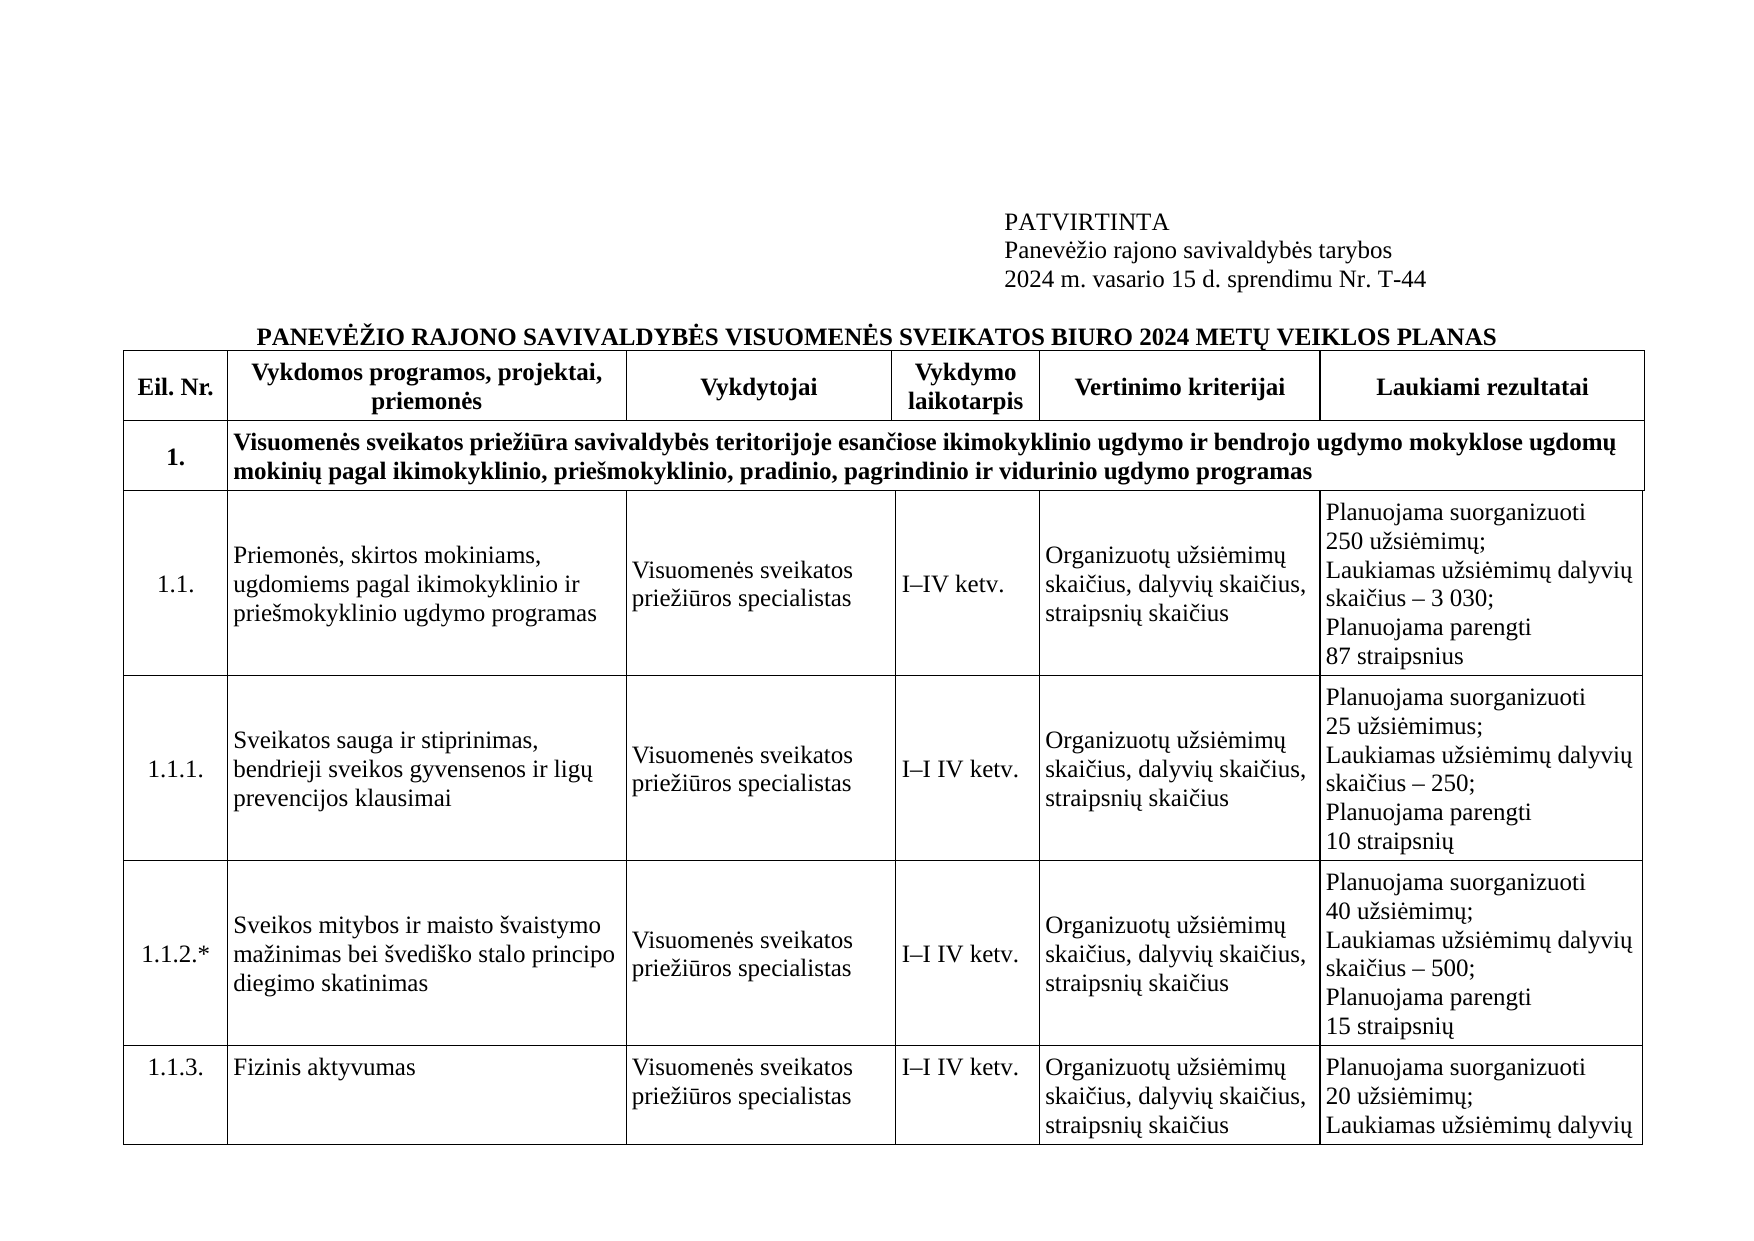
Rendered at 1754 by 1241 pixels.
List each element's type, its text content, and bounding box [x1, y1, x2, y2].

table_cell Planuojama suorganizuoti 25 užsiėmimus; Laukiamas užsiėmimų dalyvių skaičius – 250; Planuojama parengti 10 straipsnių [1321, 676, 1642, 860]
table_cell Visuomenės sveikatos priežiūros specialistas [627, 491, 895, 675]
table_cell 1.1. [124, 491, 227, 675]
table_header Laukiami rezultatai [1321, 351, 1644, 420]
table_header Vykdymo laikotarpis [892, 351, 1039, 420]
table_cell Visuomenės sveikatos priežiūros specialistas [627, 861, 895, 1045]
table_cell 1.1.2.* [124, 861, 227, 1045]
table_cell Planuojama suorganizuoti 250 užsiėmimų; Laukiamas užsiėmimų dalyvių skaičius – 3 030; Planuojama parengti 87 straipsnius [1321, 491, 1642, 675]
table_cell Priemonės, skirtos mokiniams, ugdomiems pagal ikimokyklinio ir priešmokyklinio ugdymo programas [228, 491, 626, 675]
table_cell 1.1.3. [124, 1046, 227, 1144]
text PATVIRTINTA [118, 207, 1636, 235]
table_cell Fizinis aktyvumas [228, 1046, 626, 1144]
table_cell Visuomenės sveikatos priežiūra savivaldybės teritorijoje esančiose ikimokyklinio ugdymo ir bendrojo ugdymo mokyklose ugdomų mokinių pagal ikimokyklinio, priešmokyklinio, pradinio, pagrindinio ir vidurinio ugdymo programas [228, 421, 1644, 490]
table_cell Visuomenės sveikatos priežiūros specialistas [627, 676, 895, 860]
table_cell Planuojama suorganizuoti 40 užsiėmimų; Laukiamas užsiėmimų dalyvių skaičius – 500; Planuojama parengti 15 straipsnių [1321, 861, 1642, 1045]
table_cell Sveikos mitybos ir maisto švaistymo mažinimas bei švediško stalo principo diegimo skatinimas [228, 861, 626, 1045]
table_cell Visuomenės sveikatos priežiūros specialistas [627, 1046, 895, 1144]
table_cell 1. [124, 421, 227, 490]
text Panevėžio rajono savivaldybės tarybos [118, 235, 1636, 264]
table_cell Sveikatos sauga ir stiprinimas, bendrieji sveikos gyvensenos ir ligų prevencijos klausimai [228, 676, 626, 860]
table_cell Organizuotų užsiėmimų skaičius, dalyvių skaičius, straipsnių skaičius [1040, 1046, 1319, 1144]
text PANEVĖŽIO RAJONO SAVIVALDYBĖS VISUOMENĖS SVEIKATOS BIURO 2024 METŲ VEIKLOS PLANAS [118, 322, 1636, 350]
table_cell I–I IV ketv. [896, 861, 1039, 1045]
table_cell Organizuotų užsiėmimų skaičius, dalyvių skaičius, straipsnių skaičius [1040, 861, 1319, 1045]
table_cell Organizuotų užsiėmimų skaičius, dalyvių skaičius, straipsnių skaičius [1040, 676, 1319, 860]
text 2024 m. vasario 15 d. sprendimu Nr. T-44 [118, 264, 1636, 293]
table_header Vykdomos programos, projektai, priemonės [228, 351, 626, 420]
table_cell I–I IV ketv. [896, 676, 1039, 860]
table_cell I–I IV ketv. [896, 1046, 1039, 1144]
table_header Eil. Nr. [124, 351, 227, 420]
table_header Vykdytojai [627, 351, 891, 420]
table_cell Organizuotų užsiėmimų skaičius, dalyvių skaičius, straipsnių skaičius [1040, 491, 1319, 675]
table_cell Planuojama suorganizuoti 20 užsiėmimų; Laukiamas užsiėmimų dalyvių [1321, 1046, 1642, 1144]
table_cell 1.1.1. [124, 676, 227, 860]
table_header Vertinimo kriterijai [1040, 351, 1319, 420]
table_cell I–IV ketv. [896, 491, 1039, 675]
